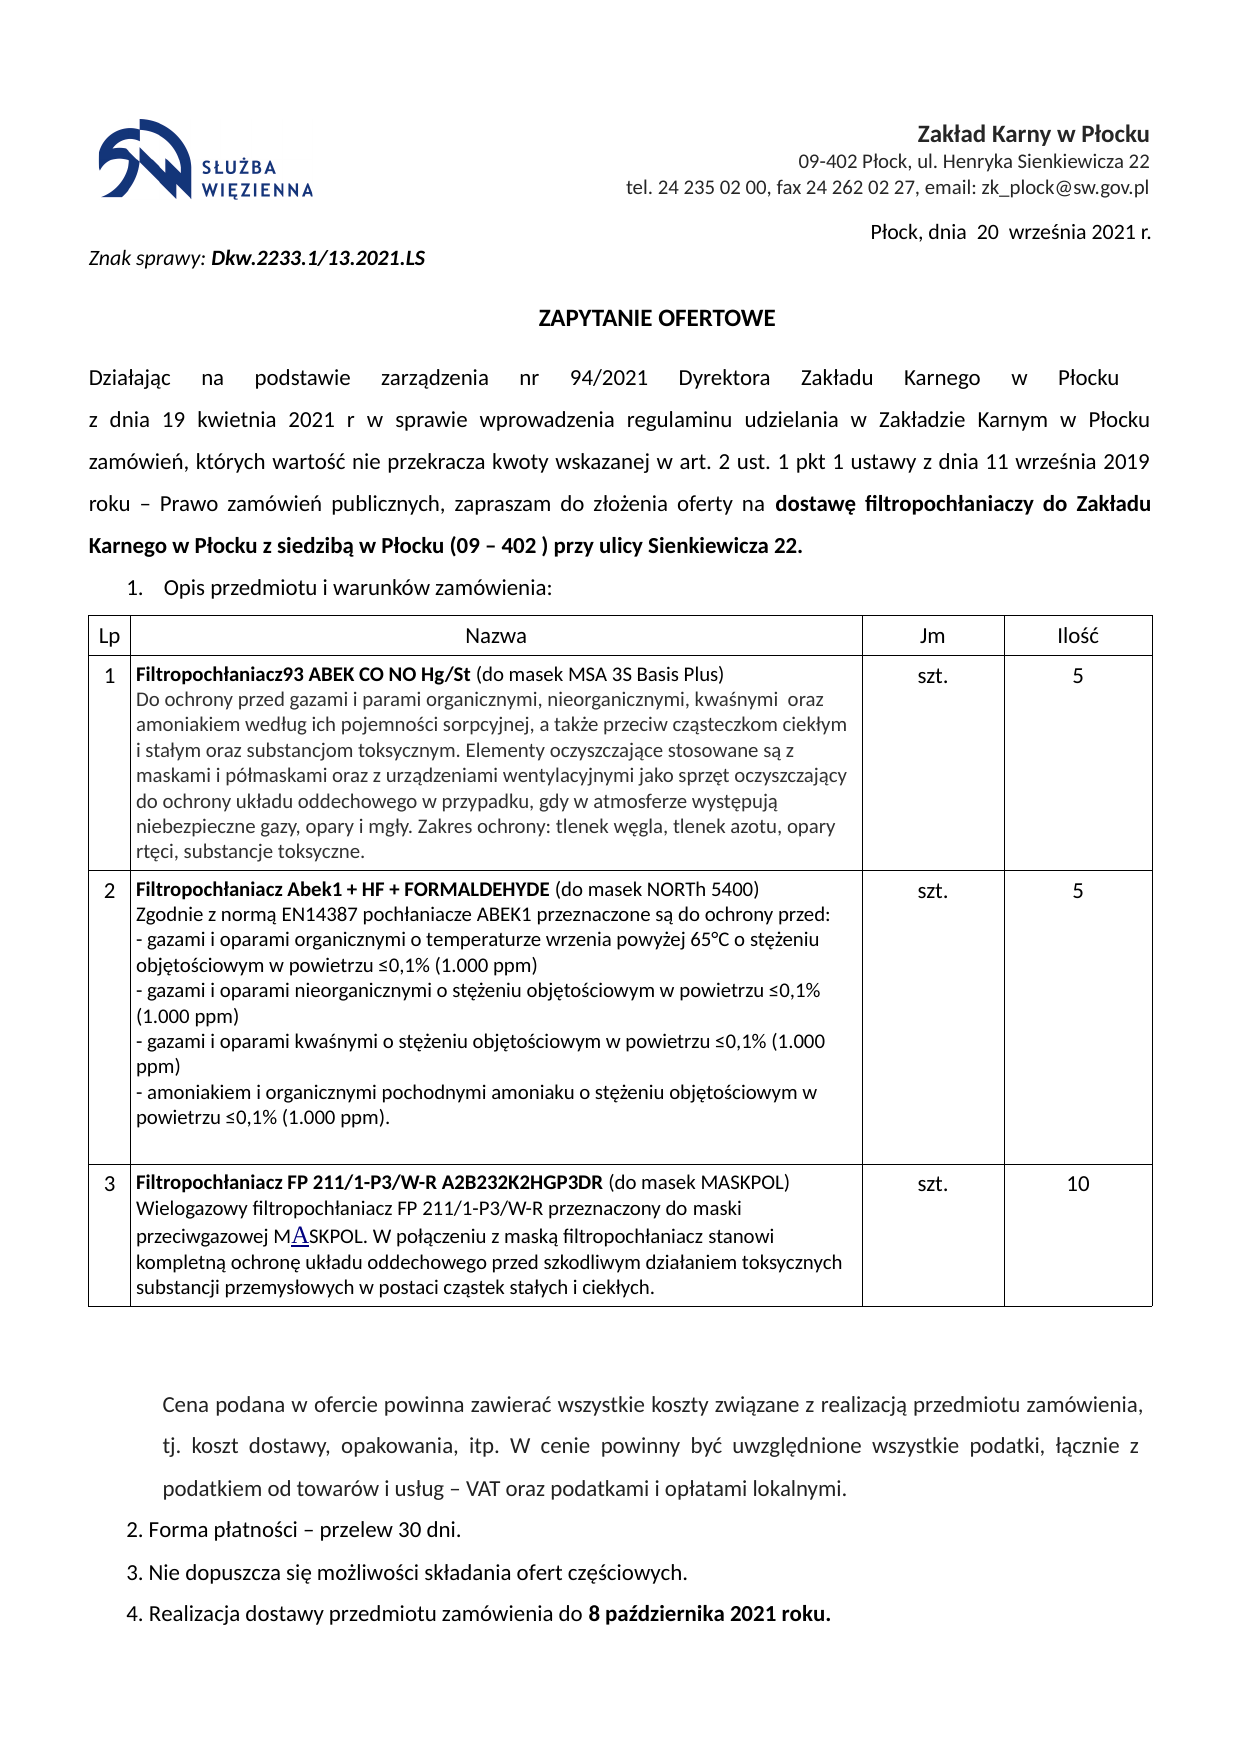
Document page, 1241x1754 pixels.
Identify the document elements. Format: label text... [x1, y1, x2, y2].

list 4. Realizacja dostawy przedmiotu zamówienia do 8 października 2021 roku. [88, 1599, 1152, 1628]
text ZAPYTANIE OFERTOWE [88, 302, 1152, 332]
list Opis przedmiotu i warunków zamówienia: [126, 573, 1152, 601]
table_header [93, 89, 318, 218]
text Płock, dnia 20 września 2021 r. [88, 218, 1152, 244]
table_header Lp [89, 616, 130, 655]
table_cell 5 [1005, 871, 1152, 1164]
table_cell szt. [863, 871, 1004, 1164]
table_header Nazwa [131, 616, 862, 655]
table_cell 1 [89, 656, 130, 870]
table_header Zakład Karny w Płocku 09-402 Płock, ul. Henryka Sienkiewicza 22 tel. 24 235 02 00, fax 24 262 02 27, email: zk_plock@sw.gov.pl [318, 89, 1156, 218]
table_cell 10 [1005, 1165, 1152, 1306]
table_header Ilość [1005, 616, 1152, 655]
table_cell szt. [863, 656, 1004, 870]
text Działając na podstawie zarządzenia nr 94/2021 Dyrektora Zakładu Karnego w Płocku z dnia 19 kwietnia 2021 r w sprawie wprowadzenia regulaminu udzielania w Zakładzie Karnym w Płocku zamówień, których wartość nie przekracza kwoty wskazanej w art. 2 ust. 1 pkt 1 ustawy z dnia 11 września 2019 roku – Prawo zamówień publicznych, zapraszam do złożenia oferty na dostawę filtropochłaniaczy do Zakładu Karnego w Płocku z siedzibą w Płocku (09 – 402 ) przy ulicy Sienkiewicza 22. [88, 363, 1152, 559]
list 3. Nie dopuszcza się możliwości składania ofert częściowych. [88, 1558, 1152, 1586]
list 2. Forma płatności – przelew 30 dni. [88, 1516, 1152, 1544]
text Cena podana w ofercie powinna zawierać wszystkie koszty związane z realizacją przedmiotu zamówienia, tj. koszt dostawy, opakowania, itp. W cenie powinny być uwzględnione wszystkie podatki, łącznie z podatkiem od towarów i usług – VAT oraz podatkami i opłatami lokalnymi. [88, 1390, 1152, 1502]
table_cell Filtropochłaniacz FP 211/1-P3/W-R A2B232K2HGP3DR (do masek MASKPOL) Wielogazowy filtropochłaniacz FP 211/1-P3/W-R przeznaczony do maski przeciwgazowej MASKPOL. W połączeniu z maską filtropochłaniacz stanowi kompletną ochronę układu oddechowego przed szkodliwym działaniem toksycznych substancji przemysłowych w postaci cząstek stałych i ciekłych. [131, 1165, 862, 1306]
table_cell Filtropochłaniacz93 ABEK CO NO Hg/St (do masek MSA 3S Basis Plus) Do ochrony przed gazami i parami organicznymi, nieorganicznymi, kwaśnymi oraz amoniakiem według ich pojemności sorpcyjnej, a także przeciw cząsteczkom ciekłym i stałym oraz substancjom toksycznym. Elementy oczyszczające stosowane są z maskami i półmaskami oraz z urządzeniami wentylacyjnymi jako sprzęt oczyszczający do ochrony układu oddechowego w przypadku, gdy w atmosferze występują niebezpieczne gazy, opary i mgły. Zakres ochrony: tlenek węgla, tlenek azotu, opary rtęci, substancje toksyczne. [131, 656, 862, 870]
table_cell 2 [89, 871, 130, 1164]
table_cell 3 [89, 1165, 130, 1306]
table_cell 5 [1005, 656, 1152, 870]
table_cell Filtropochłaniacz Abek1 + HF + FORMALDEHYDE (do masek NORTh 5400) Zgodnie z normą EN14387 pochłaniacze ABEK1 przeznaczone są do ochrony przed: - gazami i oparami organicznymi o temperaturze wrzenia powyżej 65°C o stężeniu objętościowym w powietrzu ≤0,1% (1.000 ppm) - gazami i oparami nieorganicznymi o stężeniu objętościowym w powietrzu ≤0,1% (1.000 ppm) - gazami i oparami kwaśnymi o stężeniu objętościowym w powietrzu ≤0,1% (1.000 ppm) - amoniakiem i organicznymi pochodnymi amoniaku o stężeniu objętościowym w powietrzu ≤0,1% (1.000 ppm). [131, 871, 862, 1164]
table_header Jm [863, 616, 1004, 655]
table_cell szt. [863, 1165, 1004, 1306]
picture [98, 119, 313, 200]
text Znak sprawy: Dkw.2233.1/13.2021.LS [88, 244, 1152, 271]
